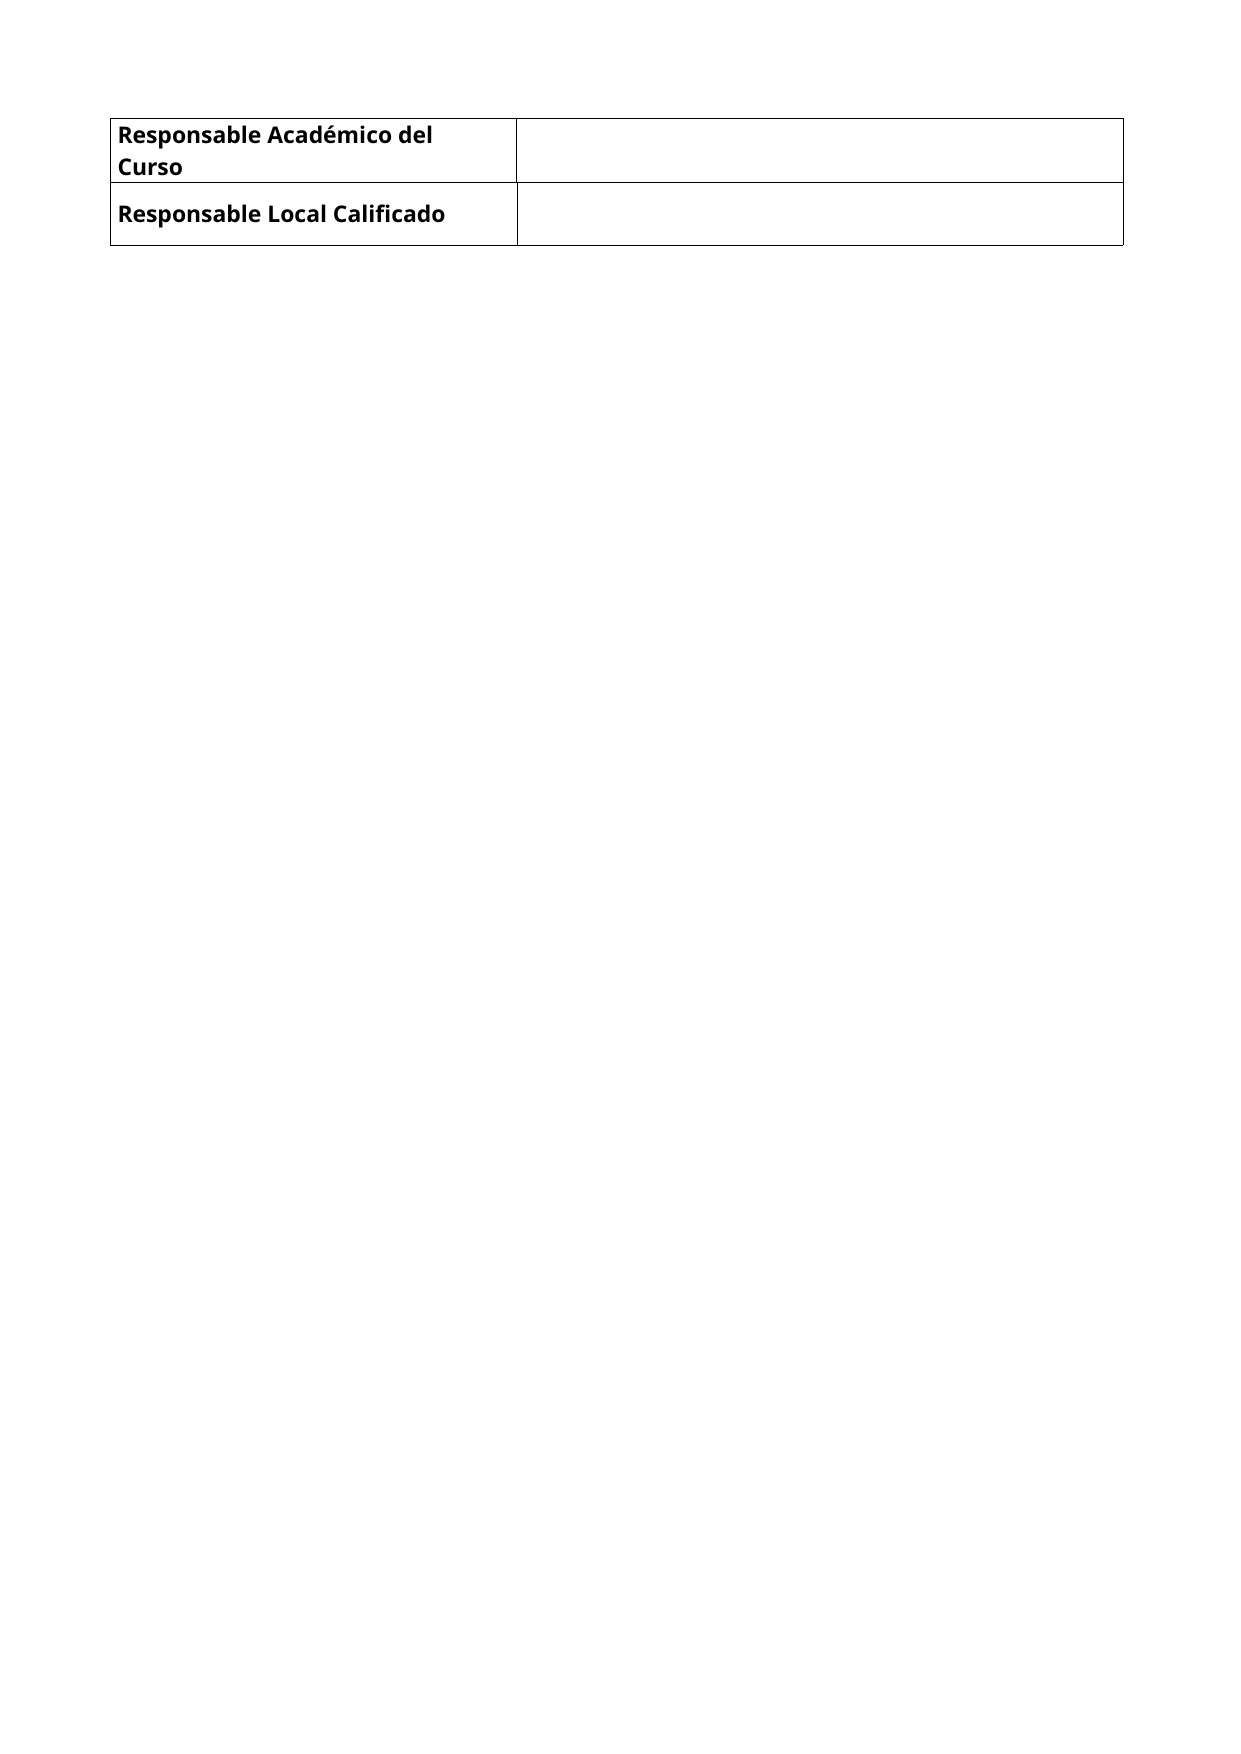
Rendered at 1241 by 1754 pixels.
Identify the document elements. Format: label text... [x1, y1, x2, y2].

table_cell [518, 183, 1123, 245]
table_cell Responsable Académico del Curso [111, 119, 516, 182]
table_cell [517, 119, 1123, 182]
table_cell Responsable Local Calificado [111, 183, 517, 245]
